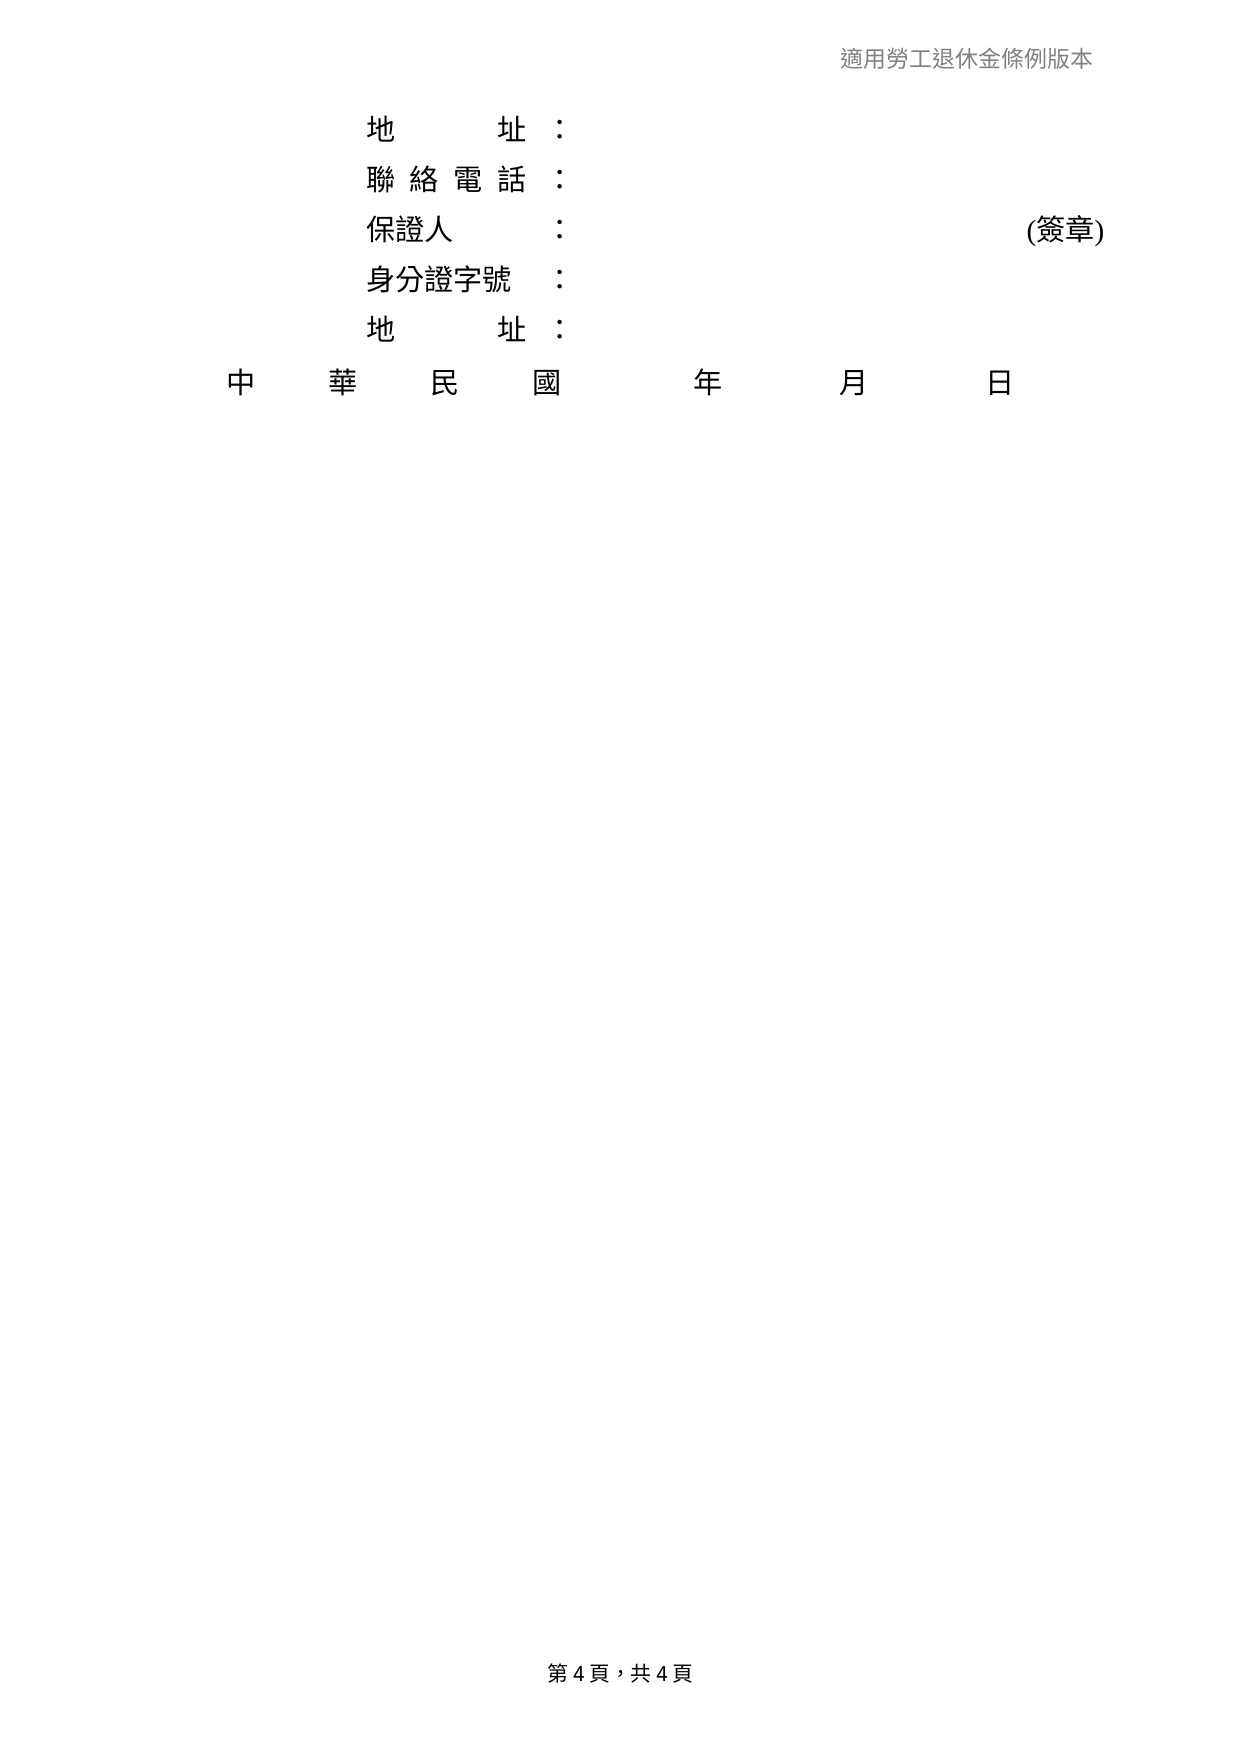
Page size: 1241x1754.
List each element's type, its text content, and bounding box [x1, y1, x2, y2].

text 中 華 民 國 年 月 日 [148, 350, 1092, 404]
table_cell 保證人 [355, 200, 546, 250]
table_cell ： [546, 300, 1122, 350]
table_cell ： (簽章) [546, 200, 1122, 250]
table_cell ： [546, 250, 1122, 300]
table_cell 地 址 [355, 100, 546, 150]
table_cell 身分證字號 [355, 250, 546, 300]
table_cell 地 址 [355, 300, 546, 350]
table_cell 聯 絡 電 話 [355, 150, 546, 200]
table_cell ： [546, 100, 1122, 150]
table_cell ： [546, 150, 1122, 200]
